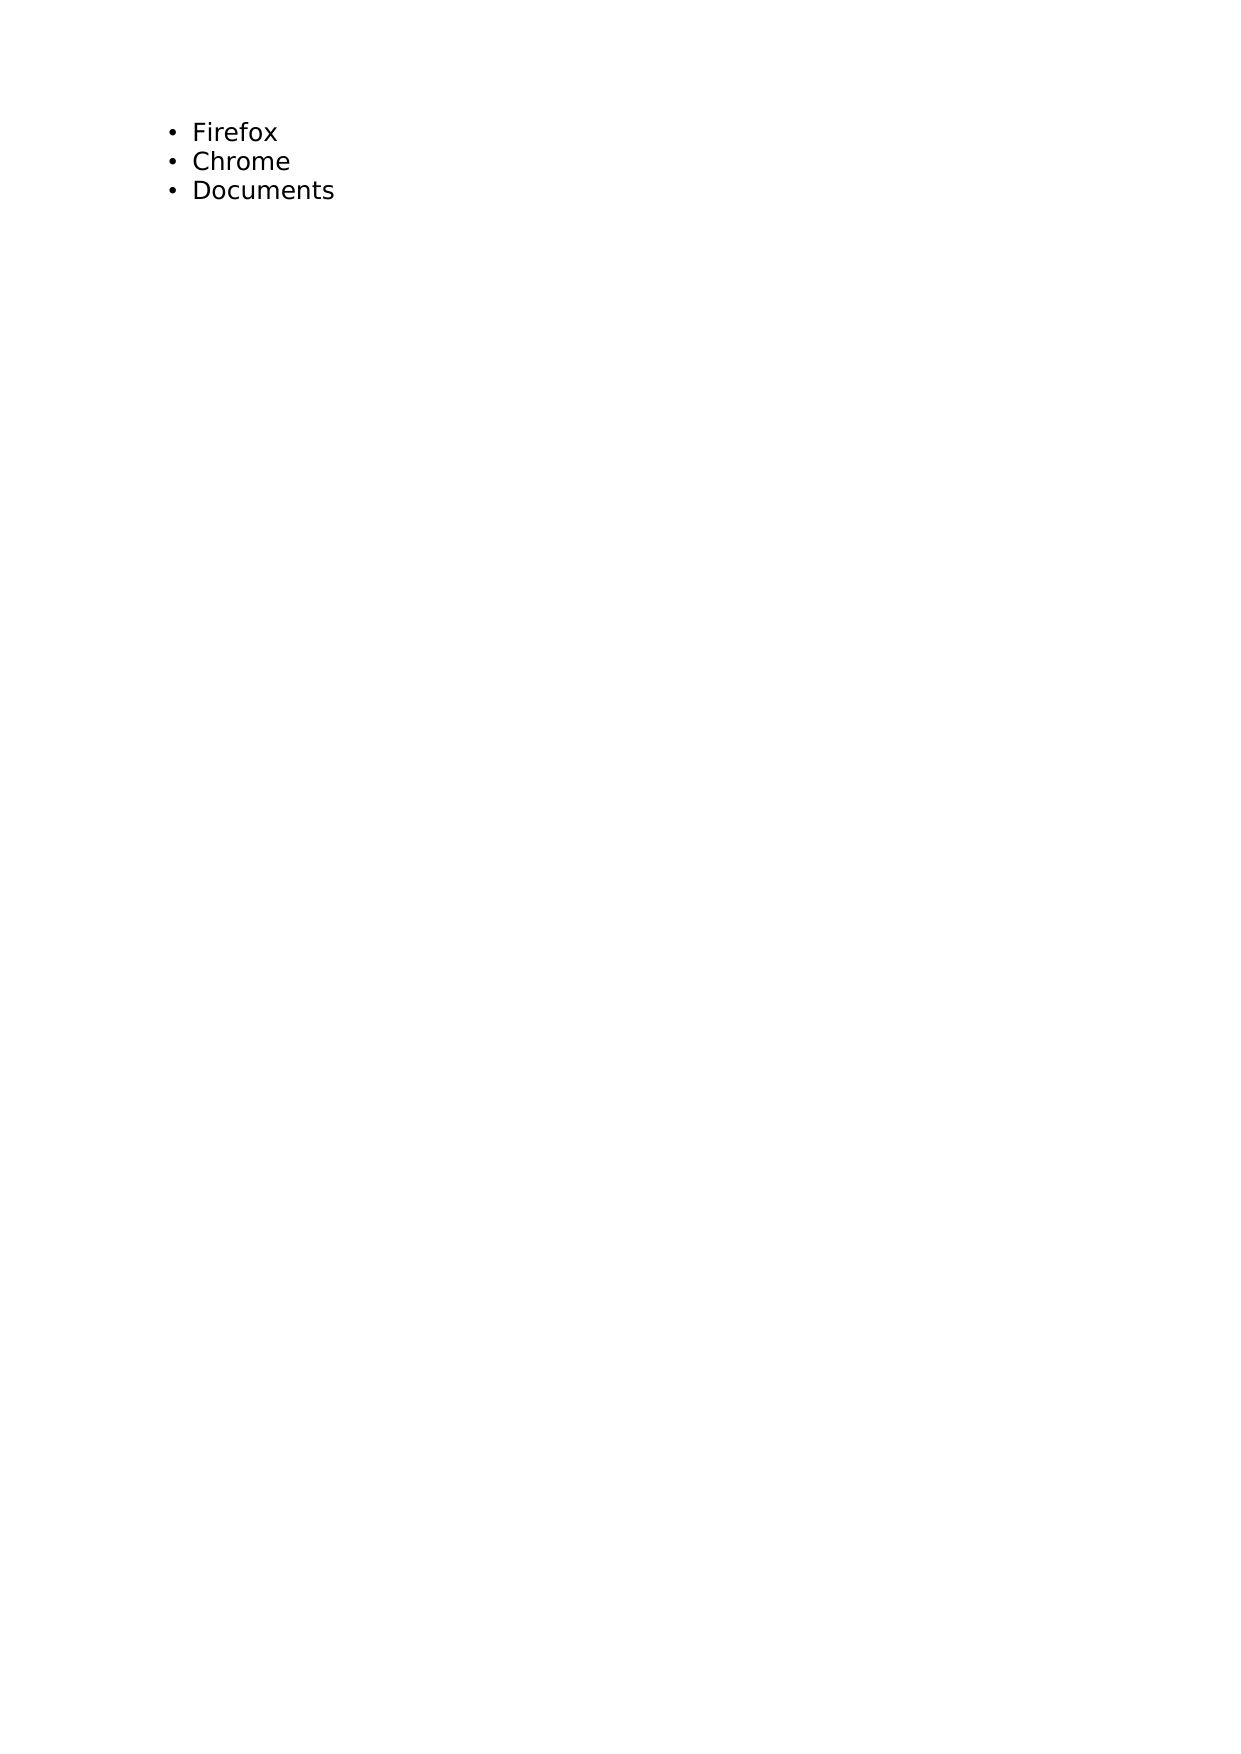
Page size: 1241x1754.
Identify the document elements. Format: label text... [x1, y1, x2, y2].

list Firefox [177, 118, 1122, 147]
list Chrome [177, 147, 1122, 176]
list Documents [177, 176, 1122, 206]
